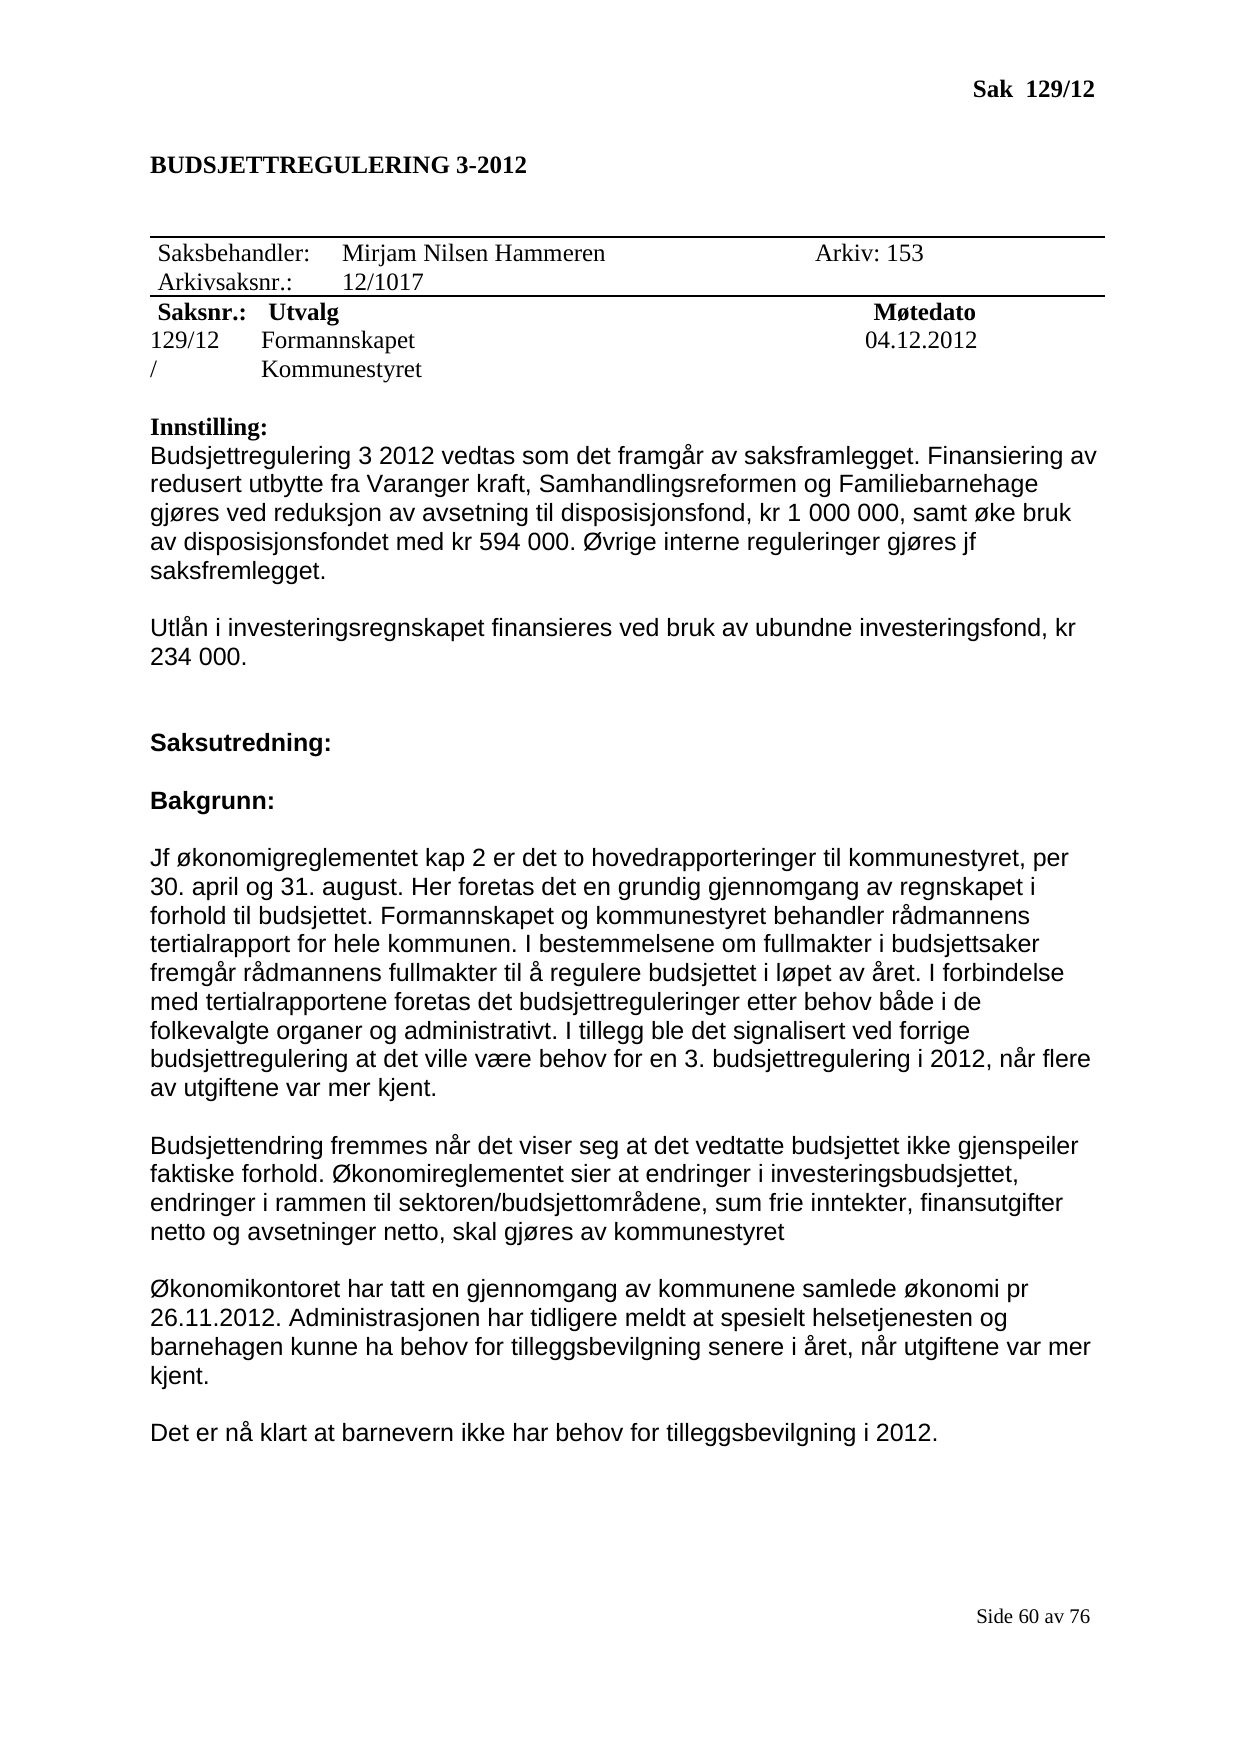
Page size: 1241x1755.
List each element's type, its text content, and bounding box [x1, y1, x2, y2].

table_cell Arkivsaksnr.: [150, 267, 334, 295]
text Budsjettendring fremmes når det viser seg at det vedtatte budsjettet ikke gjenspeiler faktiske forhold. Økonomireglementet sier at endringer i investeringsbudsjettet, endringer i rammen til sektoren/budsjettområdene, sum frie inntekter, finansutgifter netto og avsetninger netto, skal gjøres av kommunestyret [150, 1131, 1100, 1246]
text 129/12 Formannskapet 04.12.2012 [150, 326, 1100, 354]
table_header Arkiv: 153 [808, 238, 1104, 267]
text Jf økonomigreglementet kap 2 er det to hovedrapporteringer til kommunestyret, per 30. april og 31. august. Her foretas det en grundig gjennomgang av regnskapet i forhold til budsjettet. Formannskapet og kommunestyret behandler rådmannens tertialrapport for hele kommunen. I bestemmelsene om fullmakter i budsjettsaker fremgår rådmannens fullmakter til å regulere budsjettet i løpet av året. I forbindelse med tertialrapportene foretas det budsjettreguleringer etter behov både i de folkevalgte organer og administrativt. I tillegg ble det signalisert ved forrige budsjettregulering at det ville være behov for en 3. budsjettregulering i 2012, når flere av utgiftene var mer kjent. [150, 843, 1100, 1102]
text BUDSJETTREGULERING 3-2012 [150, 150, 1100, 179]
table_cell [1105, 267, 1115, 295]
table_cell Utvalg [261, 297, 866, 326]
table_cell [576, 267, 807, 295]
text Innstilling: [150, 412, 1100, 441]
table_header [1105, 236, 1115, 267]
text / Kommunestyret [150, 354, 1100, 383]
text Det er nå klart at barnevern ikke har behov for tilleggsbevilgning i 2012. [150, 1418, 1100, 1447]
table_cell [808, 267, 1104, 295]
table_cell 12/1017 [335, 267, 576, 295]
table_header Saksbehandler: [150, 238, 334, 267]
table_cell Møtedato [866, 295, 1115, 326]
text Budsjettregulering 3 2012 vedtas som det framgår av saksframlegget. Finansiering av redusert utbytte fra Varanger kraft, Samhandlingsreformen og Familiebarnehage gjøres ved reduksjon av avsetning til disposisjonsfond, kr 1 000 000, samt øke bruk av disposisjonsfondet med kr 594 000. Øvrige interne reguleringer gjøres jf saksfremlegget. [150, 441, 1100, 584]
text Økonomikontoret har tatt en gjennomgang av kommunene samlede økonomi pr 26.11.2012. Administrasjonen har tidligere meldt at spesielt helsetjenesten og barnehagen kunne ha behov for tilleggsbevilgning senere i året, når utgiftene var mer kjent. [150, 1274, 1100, 1389]
text Utlån i investeringsregnskapet finansieres ved bruk av ubundne investeringsfond, kr 234 000. [150, 613, 1100, 671]
table_header Mirjam Nilsen Hammeren [335, 238, 807, 267]
text Bakgrunn: [150, 786, 1100, 814]
text Saksutredning: [150, 728, 1100, 757]
table_cell Saksnr.: [150, 297, 261, 326]
